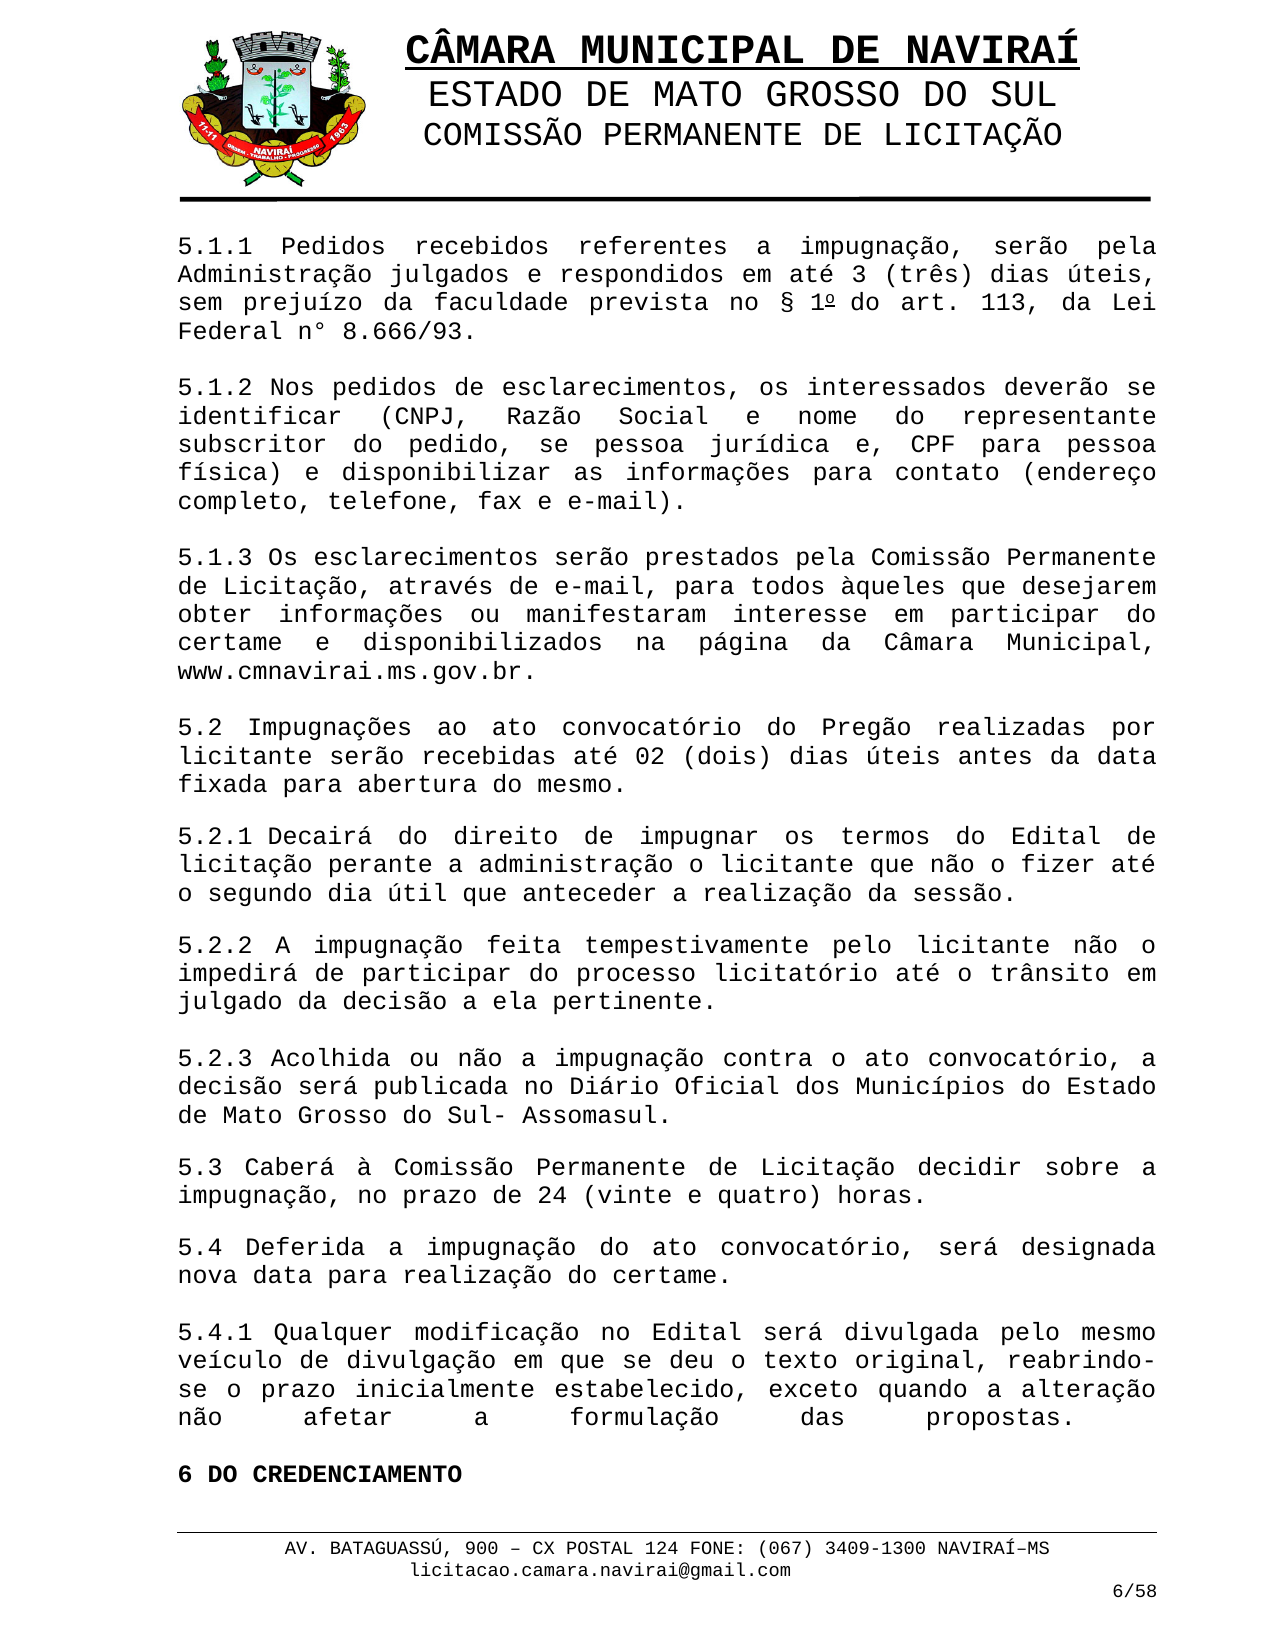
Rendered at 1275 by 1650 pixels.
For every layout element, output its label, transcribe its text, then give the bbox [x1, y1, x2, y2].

text 5.1.1 Pedidos recebidos referentes a impugnação, serão pela Administração julgados e respondidos em até 3 (três) dias úteis, sem prejuízo da faculdade prevista no § 1o do art. 113, da Lei Federal n° 8.666/93. [177, 233, 1157, 347]
text 5.2.1 Decairá do direito de impugnar os termos do Edital de licitação perante a administração o licitante que não o fizer até o segundo dia útil que anteceder a realização da sessão. [177, 824, 1157, 909]
text 5.2 Impugnações ao ato convocatório do Pregão realizadas por licitante serão recebidas até 02 (dois) dias úteis antes da data fixada para abertura do mesmo. [177, 715, 1157, 800]
text 5.1.2 Nos pedidos de esclarecimentos, os interessados deverão se identificar (CNPJ, Razão Social e nome do representante subscritor do pedido, se pessoa jurídica e, CPF para pessoa física) e disponibilizar as informações para contato (endereço completo, telefone, fax e e-mail). [177, 375, 1157, 517]
text 5.2.3 Acolhida ou não a impugnação contra o ato convocatório, a decisão será publicada no Diário Oficial dos Municípios do Estado de Mato Grosso do Sul- Assomasul. [177, 1046, 1157, 1131]
text 5.4 Deferida a impugnação do ato convocatório, será designada nova data para realização do certame. [177, 1234, 1157, 1291]
text 6 DO CREDENCIAMENTO [177, 1461, 1172, 1489]
text 5.2.2 A impugnação feita tempestivamente pelo licitante não o impedirá de participar do processo licitatório até o trânsito em julgado da decisão a ela pertinente. [177, 932, 1157, 1017]
text 5.1.3 Os esclarecimentos serão prestados pela Comissão Permanente de Licitação, através de e-mail, para todos àqueles que desejarem obter informações ou manifestaram interesse em participar do certame e disponibilizados na página da Câmara Municipal, www.cmnavirai.ms.gov.br. [177, 545, 1157, 687]
text 5.4.1 Qualquer modificação no Edital será divulgada pelo mesmo veículo de divulgação em que se deu o texto original, reabrindo-se o prazo inicialmente estabelecido, exceto quando a alteração não afetar a formulação das propostas. [177, 1319, 1157, 1461]
text 5.3 Caberá à Comissão Permanente de Licitação decidir sobre a impugnação, no prazo de 24 (vinte e quatro) horas. [177, 1154, 1157, 1211]
